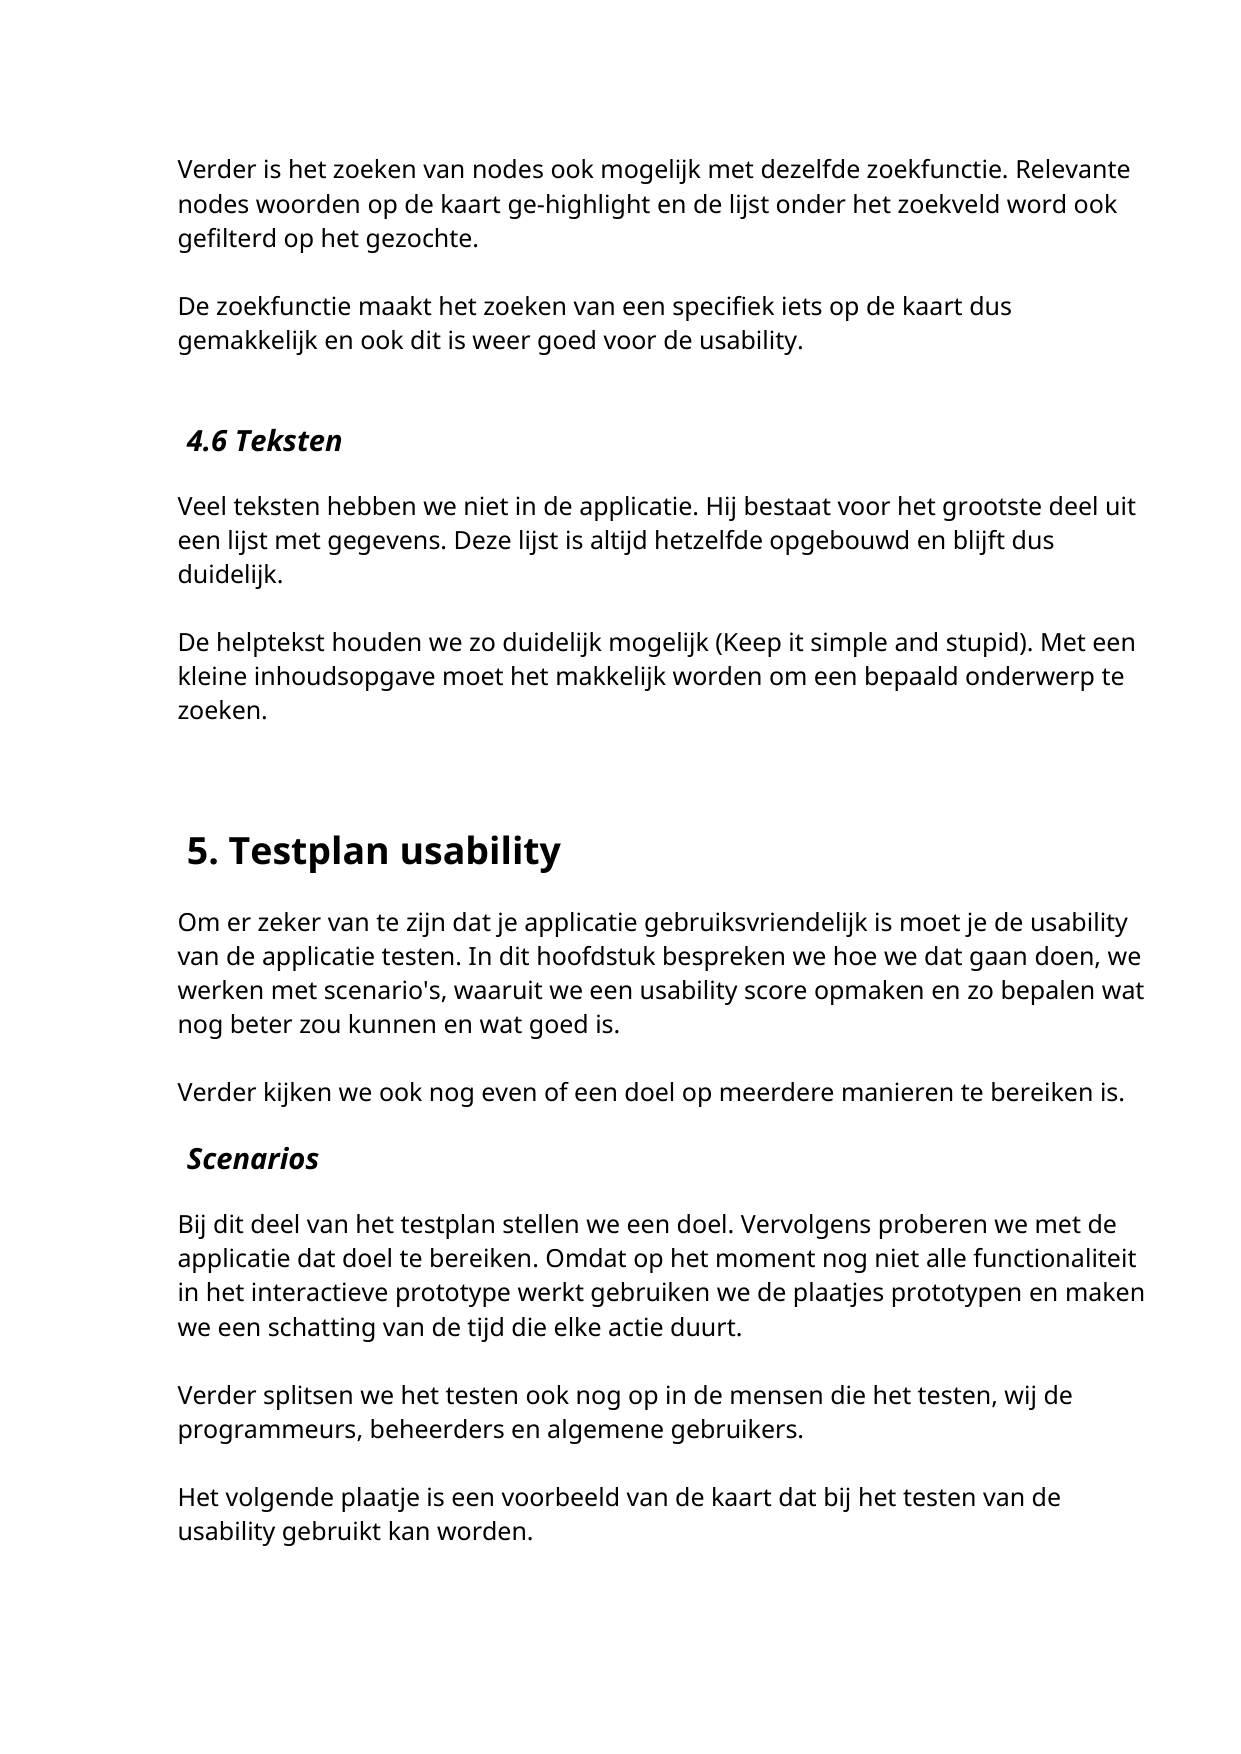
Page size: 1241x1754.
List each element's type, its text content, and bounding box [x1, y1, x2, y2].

text Om er zeker van te zijn dat je applicatie gebruiksvriendelijk is moet je de usability van de applicatie testen. In dit hoofdstuk bespreken we hoe we dat gaan doen, we werken met scenario's, waaruit we een usability score opmaken en zo bepalen wat nog beter zou kunnen en wat goed is. Verder kijken we ook nog even of een doel op meerdere manieren te bereiken is. [177, 1007, 1152, 1109]
text Om er zeker van te zijn dat je applicatie gebruiksvriendelijk is moet je de usability van de applicatie testen. In dit hoofdstuk bespreken we hoe we dat gaan doen, we werken met scenario's, waaruit we een usability score opmaken en zo bepalen wat nog beter zou kunnen en wat goed is. Verder kijken we ook nog even of een doel op meerdere manieren te bereiken is. [177, 904, 1152, 973]
subtitle 4.6 Teksten [353, 420, 1142, 459]
text Bij dit deel van het testplan stellen we een doel. Vervolgens proberen we met de applicatie dat doel te bereiken. Omdat op het moment nog niet alle functionaliteit in het interactieve prototype werkt gebruiken we de plaatjes prototypen en maken we een schatting van de tijd die elke actie duurt. Verder splitsen we het testen ook nog op in de mensen die het testen, wij de programmeurs, beheerders en algemene gebruikers. Het volgende plaatje is een voorbeeld van de kaart dat bij het testen van de usability gebruikt kan worden. [177, 1207, 1152, 1582]
text Veel teksten hebben we niet in de applicatie. Hij bestaat voor het grootste deel uit een lijst met gegevens. Deze lijst is altijd hetzelfde opgebouwd en blijft dus duidelijk. De helptekst houden we zo duidelijk mogelijk (Keep it simple and stupid). Met een kleine inhoudsopgave moet het makkelijk worden om een bepaald onderwerp te zoeken. [177, 489, 1152, 795]
text Verder is het zoeken van nodes ook mogelijk met dezelfde zoekfunctie. Relevante nodes woorden op de kaart ge-highlight en de lijst onder het zoekveld word ook gefilterd op het gezochte. De zoekfunctie maakt het zoeken van een specifiek iets op de kaart dus gemakkelijk en ook dit is weer goed voor de usability. [177, 118, 1152, 391]
subtitle Scenarios [330, 1138, 1142, 1178]
subtitle 5. Testplan usability [571, 824, 1142, 875]
